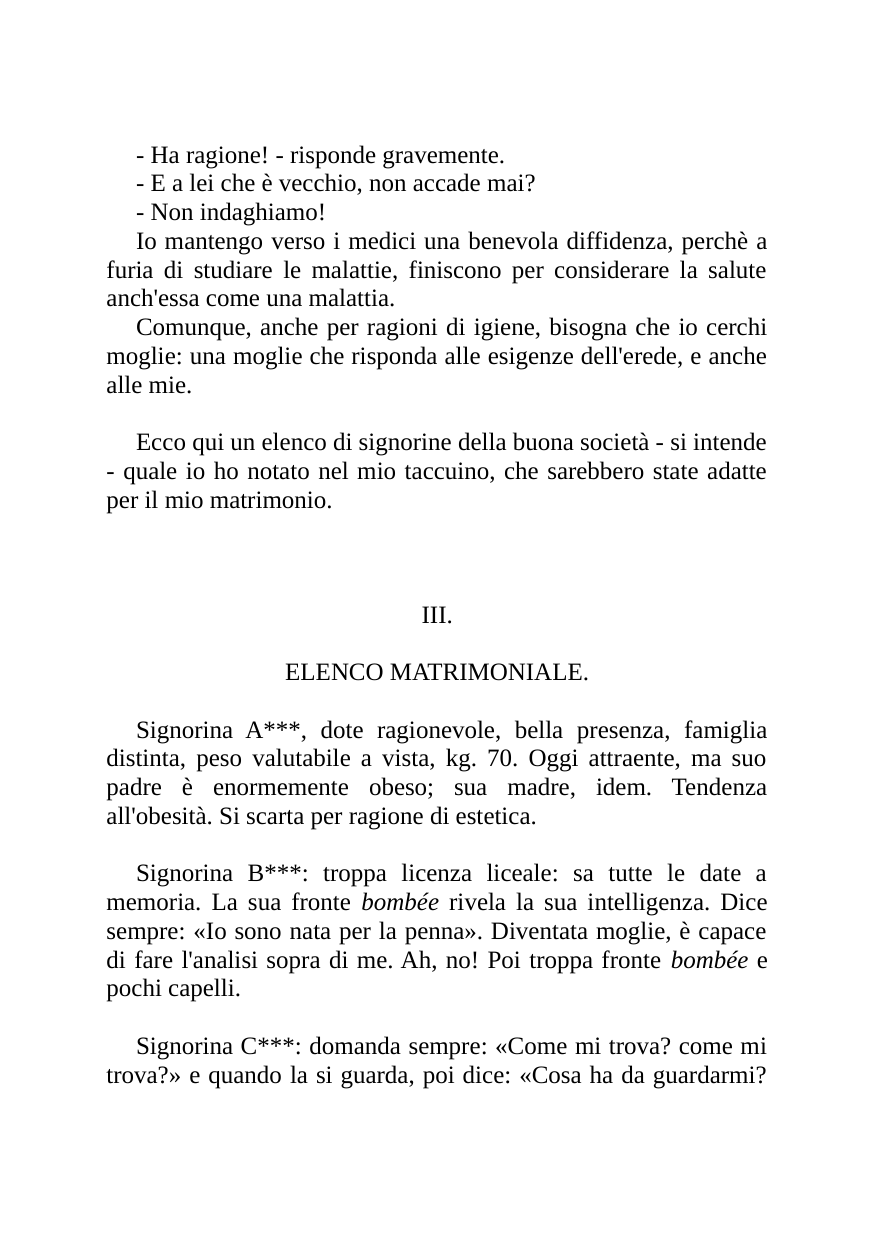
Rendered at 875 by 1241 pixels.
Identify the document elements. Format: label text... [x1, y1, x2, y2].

text ELENCO MATRIMONIALE. [106, 657, 768, 686]
text - Non indaghiamo! [106, 197, 768, 226]
text Signorina B***: troppa licenza liceale: sa tutte le date a memoria. La sua fronte bombée rivela la sua intelligenza. Dice sempre: «Io sono nata per la penna». Diventata moglie, è capace di fare l'analisi sopra di me. Ah, no! Poi troppa fronte bombée e pochi capelli. [106, 858, 768, 1002]
text Io mantengo verso i medici una benevola diffidenza, perchè a furia di studiare le malattie, finiscono per considerare la salute anch'essa come una malattia. [106, 226, 768, 312]
text Comunque, anche per ragioni di igiene, bisogna che io cerchi moglie: una moglie che risponda alle esigenze dell'erede, e anche alle mie. [106, 312, 768, 398]
text Ecco qui un elenco di signorine della buona società - si intende - quale io ho notato nel mio taccuino, che sarebbero state adatte per il mio matrimonio. [106, 427, 768, 513]
text - Ha ragione! - risponde gravemente. [106, 140, 768, 168]
text - E a lei che è vecchio, non accade mai? [106, 168, 768, 197]
text Signorina C***: domanda sempre: «Come mi trova? come mi trova?» e quando la si guarda, poi dice: «Cosa ha da guardarmi? [106, 1031, 768, 1088]
text Signorina A***, dote ragionevole, bella presenza, famiglia distinta, peso valutabile a vista, kg. 70. Oggi attraente, ma suo padre è enormemente obeso; sua madre, idem. Tendenza all'obesità. Si scarta per ragione di estetica. [106, 715, 768, 830]
text III. [106, 600, 768, 628]
